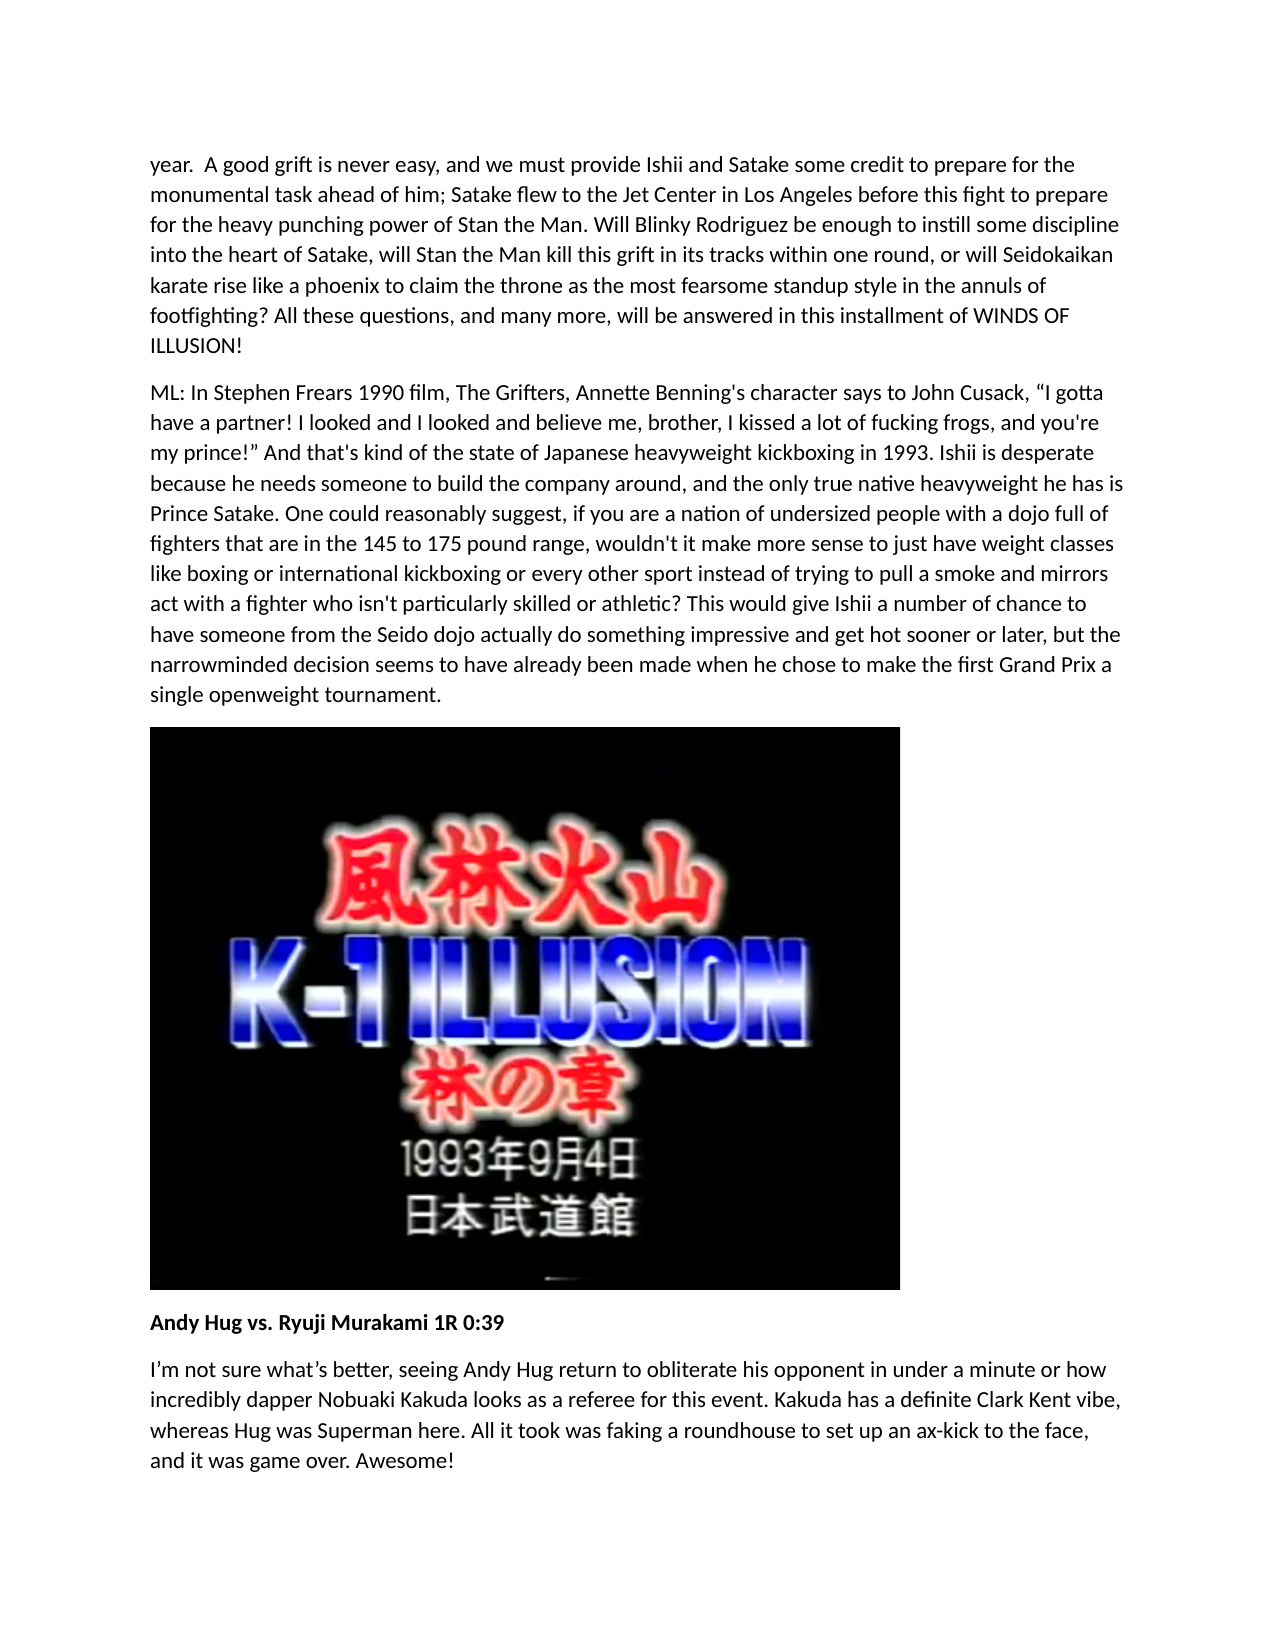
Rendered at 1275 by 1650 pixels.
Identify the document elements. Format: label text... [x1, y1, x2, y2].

picture [150, 727, 901, 1290]
text Andy Hug vs. Ryuji Murakami 1R 0:39 [150, 1308, 1125, 1336]
text ML: In Stephen Frears 1990 film, The Grifters, Annette Benning's character says to John Cusack, “I gotta have a partner! I looked and I looked and believe me, brother, I kissed a lot of fucking frogs, and you're my prince!” And that's kind of the state of Japanese heavyweight kickboxing in 1993. Ishii is desperate because he needs someone to build the company around, and the only true native heavyweight he has is Prince Satake. One could reasonably suggest, if you are a nation of undersized people with a dojo full of fighters that are in the 145 to 175 pound range, wouldn't it make more sense to just have weight classes like boxing or international kickboxing or every other sport instead of trying to pull a smoke and mirrors act with a fighter who isn't particularly skilled or athletic? This would give Ishii a number of chance to have someone from the Seido dojo actually do something impressive and get hot sooner or later, but the narrowminded decision seems to have already been made when he chose to make the first Grand Prix a single openweight tournament. [150, 378, 1125, 708]
text year. A good grift is never easy, and we must provide Ishii and Satake some credit to prepare for the monumental task ahead of him; Satake flew to the Jet Center in Los Angeles before this fight to prepare for the heavy punching power of Stan the Man. Will Blinky Rodriguez be enough to instill some discipline into the heart of Satake, will Stan the Man kill this grift in its tracks within one round, or will Seidokaikan karate rise like a phoenix to claim the throne as the most fearsome standup style in the annuls of footfighting? All these questions, and many more, will be answered in this installment of WINDS OF ILLUSION! [150, 150, 1125, 359]
text I’m not sure what’s better, seeing Andy Hug return to obliterate his opponent in under a minute or how incredibly dapper Nobuaki Kakuda looks as a referee for this event. Kakuda has a definite Clark Kent vibe, whereas Hug was Superman here. All it took was faking a roundhouse to set up an ax-kick to the face, and it was game over. Awesome! [150, 1355, 1125, 1474]
